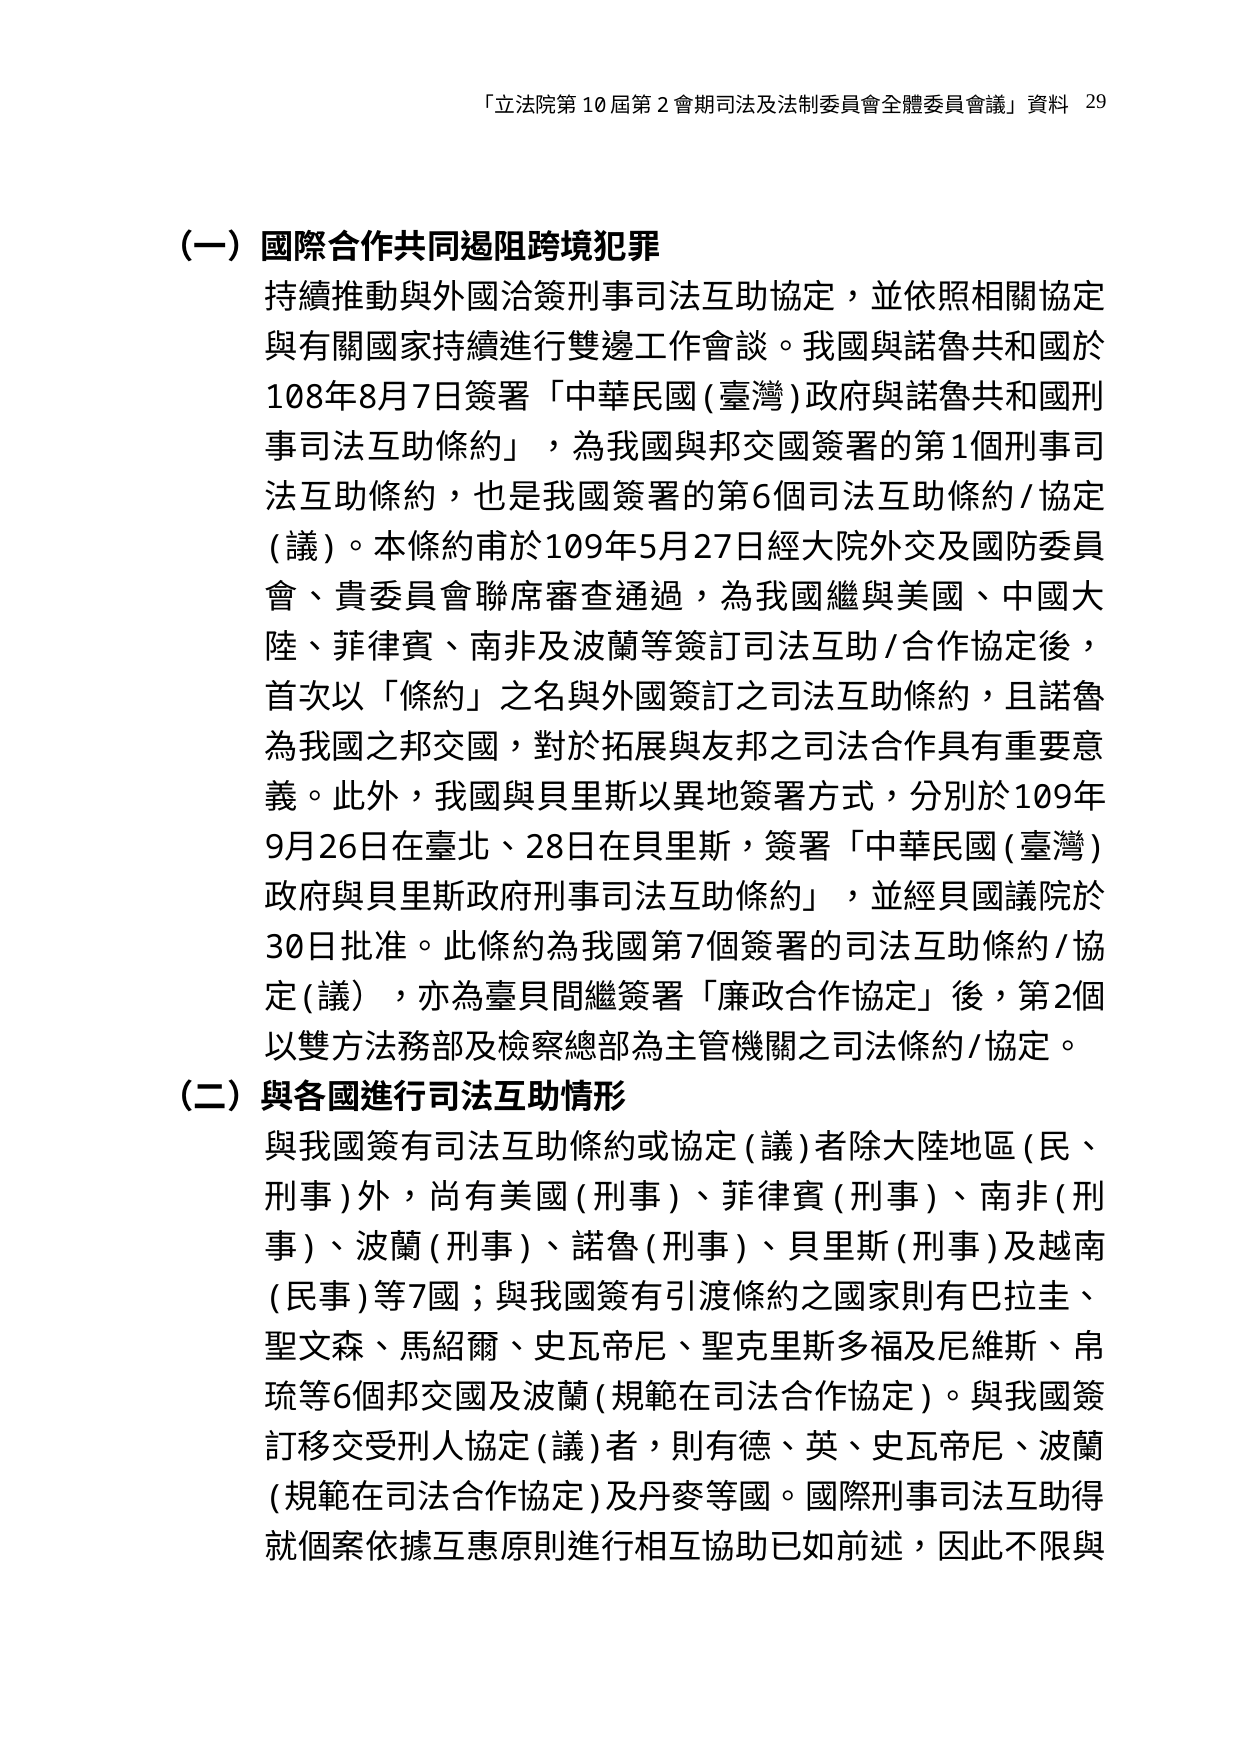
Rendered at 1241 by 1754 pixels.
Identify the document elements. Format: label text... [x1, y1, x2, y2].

text （一）國際合作共同遏阻跨境犯罪 [160, 219, 1106, 269]
text 持續推動與外國洽簽刑事司法互助協定，並依照相關協定與有關國家持續進行雙邊工作會談。我國與諾魯共和國於108年8月7日簽署「中華民國(臺灣)政府與諾魯共和國刑事司法互助條約」，為我國與邦交國簽署的第1個刑事司法互助條約，也是我國簽署的第6個司法互助條約/協定(議)。本條約甫於109年5月27日經大院外交及國防委員會、貴委員會聯席審查通過，為我國繼與美國、中國大陸、菲律賓、南非及波蘭等簽訂司法互助/合作協定後，首次以「條約」之名與外國簽訂之司法互助條約，且諾魯為我國之邦交國，對於拓展與友邦之司法合作具有重要意義。此外，我國與貝里斯以異地簽署方式，分別於109年9月26日在臺北、28日在貝里斯，簽署「中華民國(臺灣)政府與貝里斯政府刑事司法互助條約」，並經貝國議院於30日批准。此條約為我國第7個簽署的司法互助條約/協定(議），亦為臺貝間繼簽署「廉政合作協定」後，第2個以雙方法務部及檢察總部為主管機關之司法條約/協定。 [264, 269, 1106, 1069]
text 與我國簽有司法互助條約或協定(議)者除大陸地區(民、刑事)外，尚有美國(刑事)、菲律賓(刑事)、南非(刑事)、波蘭(刑事)、諾魯(刑事)、貝里斯(刑事)及越南(民事)等7國；與我國簽有引渡條約之國家則有巴拉圭、聖文森、馬紹爾、史瓦帝尼、聖克里斯多福及尼維斯、帛琉等6個邦交國及波蘭(規範在司法合作協定)。與我國簽訂移交受刑人協定(議)者，則有德、英、史瓦帝尼、波蘭(規範在司法合作協定)及丹麥等國。國際刑事司法互助得就個案依據互惠原則進行相互協助已如前述，因此不限與 [264, 1119, 1106, 1569]
text （二）與各國進行司法互助情形 [160, 1069, 1106, 1119]
